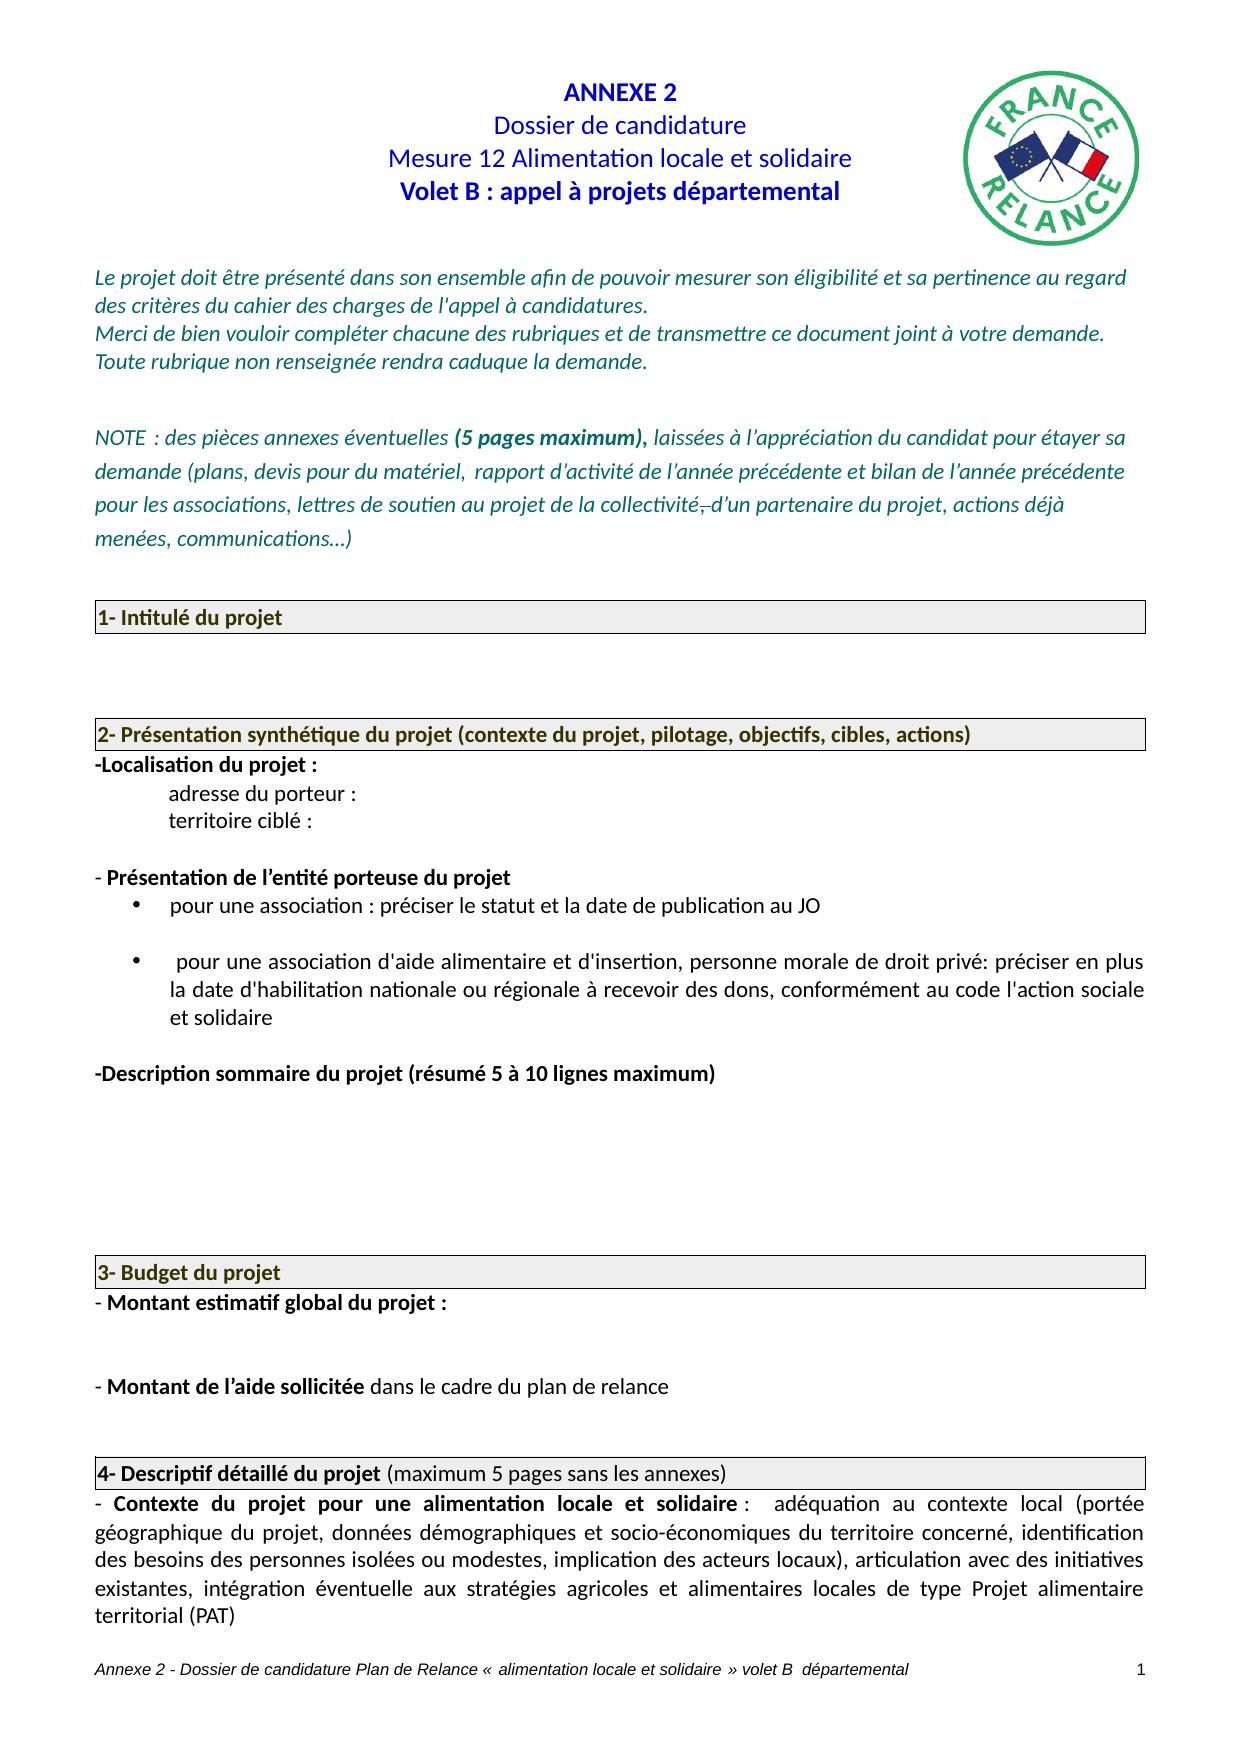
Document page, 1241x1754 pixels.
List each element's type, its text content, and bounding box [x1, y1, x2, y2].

text adresse du porteur : [94, 779, 1146, 807]
text 2- Présentation synthétique du projet (contexte du projet, pilotage, objectifs, cibles, actions) [96, 719, 1145, 750]
text Volet B : appel à projets départemental [94, 174, 962, 207]
text [1140, 75, 1146, 108]
text ANNEXE 2 [94, 75, 962, 108]
text Le projet doit être présenté dans son ensemble afin de pouvoir mesurer son éligibilité et sa pertinence au regard des critères du cahier des charges de l'appel à candidatures. [94, 263, 1146, 319]
text territoire ciblé : [94, 807, 1146, 835]
text - Montant estimatif global du projet : [94, 1288, 1146, 1316]
text -Description sommaire du projet (résumé 5 à 10 lignes maximum) [94, 1059, 1146, 1087]
text - Contexte du projet pour une alimentation locale et solidaire : adéquation au contexte local (portée géographique du projet, données démographiques et socio-économiques du territoire concerné, identification des besoins des personnes isolées ou modestes, implication des acteurs locaux), articulation avec des initiatives existantes, intégration éventuelle aux stratégies agricoles et alimentaires locales de type Projet alimentaire territorial (PAT) [94, 1489, 1146, 1630]
text NOTE : des pièces annexes éventuelles (5 pages maximum), laissées à l’appréciation du candidat pour étayer sa demande (plans, devis pour du matériel, rapport d’activité de l’année précédente et bilan de l’année précédente pour les associations, lettres de soutien au projet de la collectivité, d’un partenaire du projet, actions déjà menées, communications…) [94, 423, 1146, 552]
text - Montant de l’aide sollicitée dans le cadre du plan de relance [94, 1372, 1146, 1400]
list pour une association : préciser le statut et la date de publication au JO [132, 891, 1146, 919]
text -Localisation du projet : [94, 751, 1146, 779]
list pour une association d'aide alimentaire et d'insertion, personne morale de droit privé: préciser en plus la date d'habilitation nationale ou régionale à recevoir des dons, conformément au code l'action sociale et solidaire [132, 947, 1146, 1031]
text - Présentation de l’entité porteuse du projet [94, 863, 1146, 891]
text Dossier de candidature [94, 108, 962, 141]
text Merci de bien vouloir compléter chacune des rubriques et de transmettre ce document joint à votre demande. Toute rubrique non renseignée rendra caduque la demande. [94, 319, 1146, 375]
text Mesure 12 Alimentation locale et solidaire [94, 141, 962, 174]
text 4- Descriptif détaillé du projet (maximum 5 pages sans les annexes) [96, 1458, 1145, 1489]
text 3- Budget du projet [96, 1256, 1145, 1288]
text 1- Intitulé du projet [96, 601, 1145, 633]
